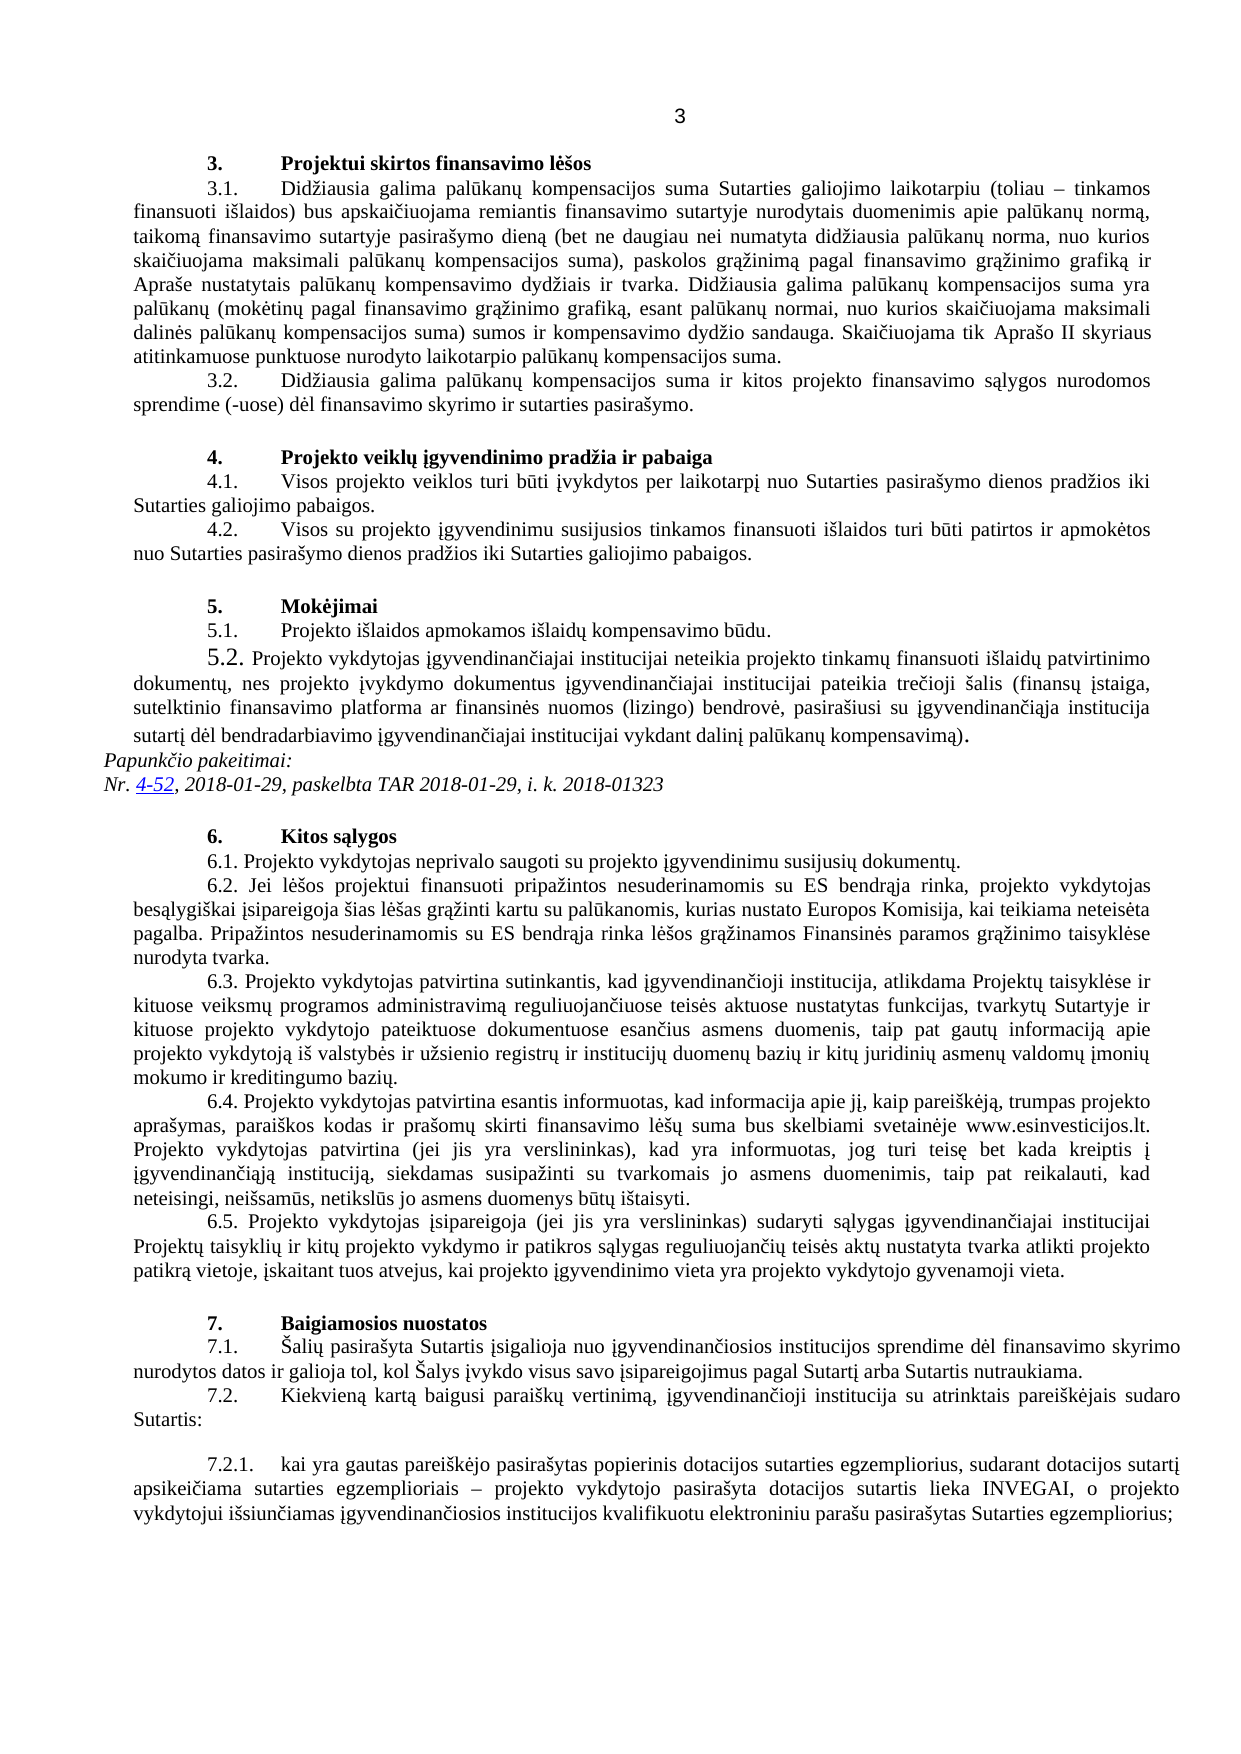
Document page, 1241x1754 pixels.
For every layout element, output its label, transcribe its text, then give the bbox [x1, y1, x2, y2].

text 3.1. Didžiausia galima palūkanų kompensacijos suma Sutarties galiojimo laikotarpiu (toliau – tinkamos finansuoti išlaidos) bus apskaičiuojama remiantis finansavimo sutartyje nurodytais duomenimis apie palūkanų normą, taikomą finansavimo sutartyje pasirašymo dieną (bet ne daugiau nei numatyta didžiausia palūkanų norma, nuo kurios skaičiuojama maksimali palūkanų kompensacijos suma), paskolos grąžinimą pagal finansavimo grąžinimo grafiką ir Apraše nustatytais palūkanų kompensavimo dydžiais ir tvarka. Didžiausia galima palūkanų kompensacijos suma yra palūkanų (mokėtinų pagal finansavimo grąžinimo grafiką, esant palūkanų normai, nuo kurios skaičiuojama maksimali dalinės palūkanų kompensacijos suma) sumos ir kompensavimo dydžio sandauga. Skaičiuojama tik Aprašo II skyriaus atitinkamuose punktuose nurodyto laikotarpio palūkanų kompensacijos suma. [133, 175, 1152, 368]
text Papunkčio pakeitimai: [103, 748, 1181, 772]
text 7.1. Šalių pasirašyta Sutartis įsigalioja nuo įgyvendinančiosios institucijos sprendime dėl finansavimo skyrimo nurodytos datos ir galioja tol, kol Šalys įvykdo visus savo įsipareigojimus pagal Sutartį arba Sutartis nutraukiama. [133, 1334, 1181, 1383]
text 3. Projektui skirtos finansavimo lėšos [133, 151, 1152, 175]
text 6.3. Projekto vykdytojas patvirtina sutinkantis, kad įgyvendinančioji institucija, atlikdama Projektų taisyklėse ir kituose veiksmų programos administravimą reguliuojančiuose teisės aktuose nustatytas funkcijas, tvarkytų Sutartyje ir kituose projekto vykdytojo pateiktuose dokumentuose esančius asmens duomenis, taip pat gautų informaciją apie projekto vykdytoją iš valstybės ir užsienio registrų ir institucijų duomenų bazių ir kitų juridinių asmenų valdomų įmonių mokumo ir kreditingumo bazių. [133, 969, 1152, 1089]
text 6.2. Jei lėšos projektui finansuoti pripažintos nesuderinamomis su ES bendrąja rinka, projekto vykdytojas besąlygiškai įsipareigoja šias lėšas grąžinti kartu su palūkanomis, kurias nustato Europos Komisija, kai teikiama neteisėta pagalba. Pripažintos nesuderinamomis su ES bendrąja rinka lėšos grąžinamos Finansinės paramos grąžinimo taisyklėse nurodyta tvarka. [133, 873, 1152, 969]
text 4.1. Visos projekto veiklos turi būti įvykdytos per laikotarpį nuo Sutarties pasirašymo dienos pradžios iki Sutarties galiojimo pabaigos. [133, 469, 1152, 517]
text 7.2.1. kai yra gautas pareiškėjo pasirašytas popierinis dotacijos sutarties egzempliorius, sudarant dotacijos sutartį apsikeičiama sutarties egzemplioriais – projekto vykdytojo pasirašyta dotacijos sutartis lieka INVEGAI, o projekto vykdytojui išsiunčiamas įgyvendinančiosios institucijos kvalifikuotu elektroniniu parašu pasirašytas Sutarties egzempliorius; [133, 1452, 1181, 1524]
text 7. Baigiamosios nuostatos [133, 1310, 1152, 1334]
text 5.2. Projekto vykdytojas įgyvendinančiajai institucijai neteikia projekto tinkamų finansuoti išlaidų patvirtinimo dokumentų, nes projekto įvykdymo dokumentus įgyvendinančiajai institucijai pateikia trečioji šalis (finansų įstaiga, sutelktinio finansavimo platforma ar finansinės nuomos (lizingo) bendrovė, pasirašiusi su įgyvendinančiąja institucija sutartį dėl bendradarbiavimo įgyvendinančiajai institucijai vykdant dalinį palūkanų kompensavimą). [133, 642, 1152, 748]
text 6.1. Projekto vykdytojas neprivalo saugoti su projekto įgyvendinimu susijusių dokumentų. [133, 848, 1152, 873]
text 6.4. Projekto vykdytojas patvirtina esantis informuotas, kad informacija apie jį, kaip pareiškėją, trumpas projekto aprašymas, paraiškos kodas ir prašomų skirti finansavimo lėšų suma bus skelbiami svetainėje www.esinvesticijos.lt. Projekto vykdytojas patvirtina (jei jis yra verslininkas), kad yra informuotas, jog turi teisę bet kada kreiptis į įgyvendinančiąją instituciją, siekdamas susipažinti su tvarkomais jo asmens duomenimis, taip pat reikalauti, kad neteisingi, neišsamūs, netikslūs jo asmens duomenys būtų ištaisyti. [133, 1089, 1152, 1209]
text Nr. 4-52, 2018-01-29, paskelbta TAR 2018-01-29, i. k. 2018-01323 [103, 772, 1181, 796]
text 4.2. Visos su projekto įgyvendinimu susijusios tinkamos finansuoti išlaidos turi būti patirtos ir apmokėtos nuo Sutarties pasirašymo dienos pradžios iki Sutarties galiojimo pabaigos. [133, 517, 1152, 565]
text 5. Mokėjimai [133, 594, 1152, 618]
text 4. Projekto veiklų įgyvendinimo pradžia ir pabaiga [133, 445, 1152, 469]
text 3.2. Didžiausia galima palūkanų kompensacijos suma ir kitos projekto finansavimo sąlygos nurodomos sprendime (-uose) dėl finansavimo skyrimo ir sutarties pasirašymo. [133, 368, 1152, 416]
text 6.5. Projekto vykdytojas įsipareigoja (jei jis yra verslininkas) sudaryti sąlygas įgyvendinančiajai institucijai Projektų taisyklių ir kitų projekto vykdymo ir patikros sąlygas reguliuojančių teisės aktų nustatyta tvarka atlikti projekto patikrą vietoje, įskaitant tuos atvejus, kai projekto įgyvendinimo vieta yra projekto vykdytojo gyvenamoji vieta. [133, 1209, 1152, 1282]
text 5.1. Projekto išlaidos apmokamos išlaidų kompensavimo būdu. [133, 618, 1152, 642]
text 7.2. Kiekvieną kartą baigusi paraiškų vertinimą, įgyvendinančioji institucija su atrinktais pareiškėjais sudaro Sutartis: [133, 1383, 1181, 1431]
text 6. Kitos sąlygos [133, 824, 1152, 848]
